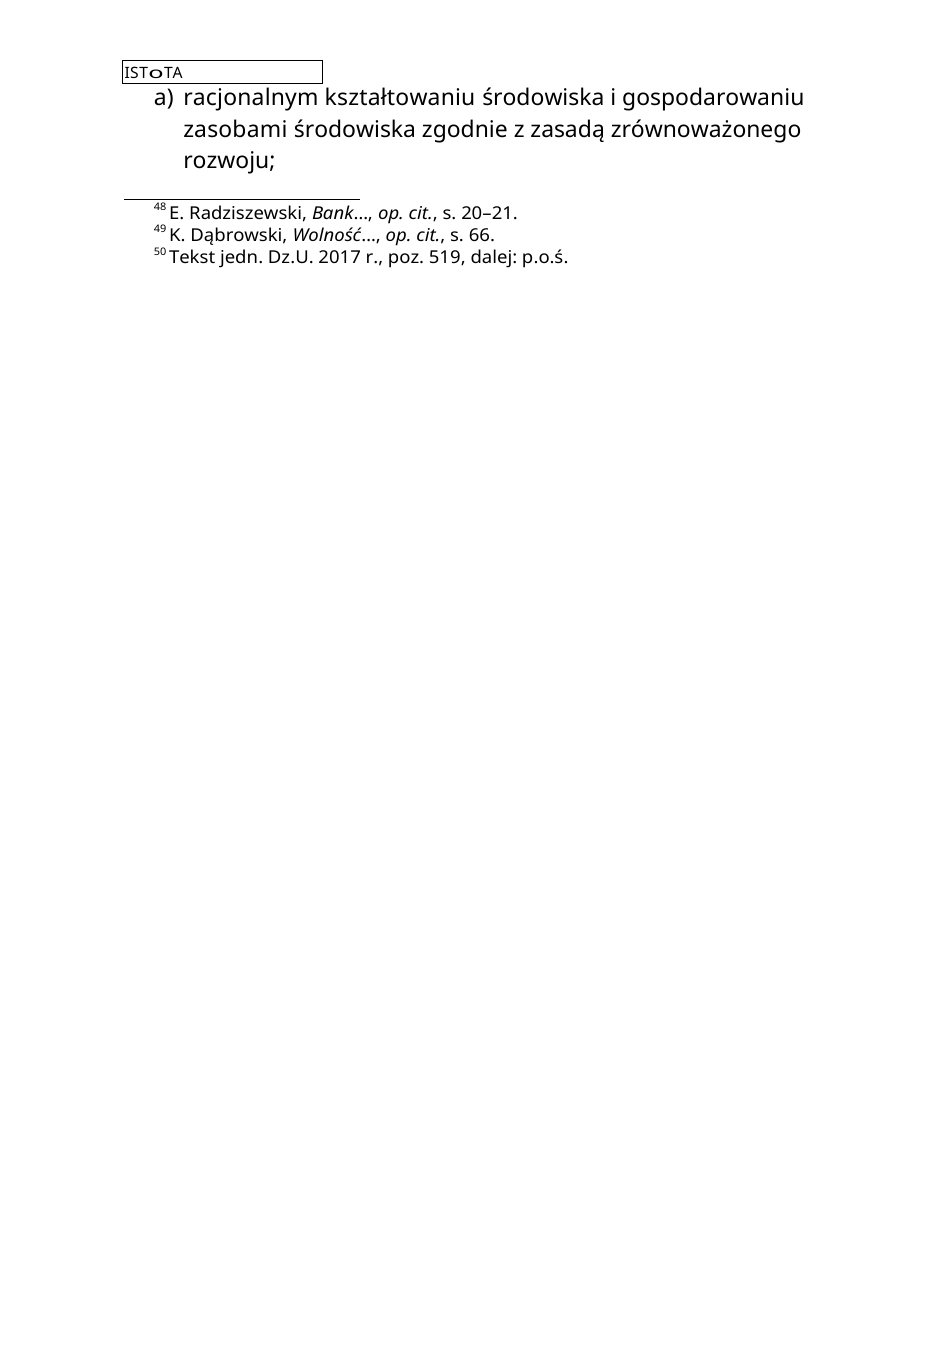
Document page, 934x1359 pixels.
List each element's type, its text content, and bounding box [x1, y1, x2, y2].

text 50 Tekst jedn. Dz.U. 2017 r., poz. 519, dalej: p.o.ś. [153, 245, 898, 268]
text 49 K. Dąbrowski, Wolność…, op. cit., s. 66. [153, 224, 898, 245]
text 48 E. Radziszewski, Bank…, op. cit., s. 20–21. [153, 201, 898, 224]
list racjonalnym kształtowaniu środowiska i gospodarowaniu zasobami środowiska zgodnie z zasadą zrównoważonego rozwoju; [153, 81, 821, 175]
